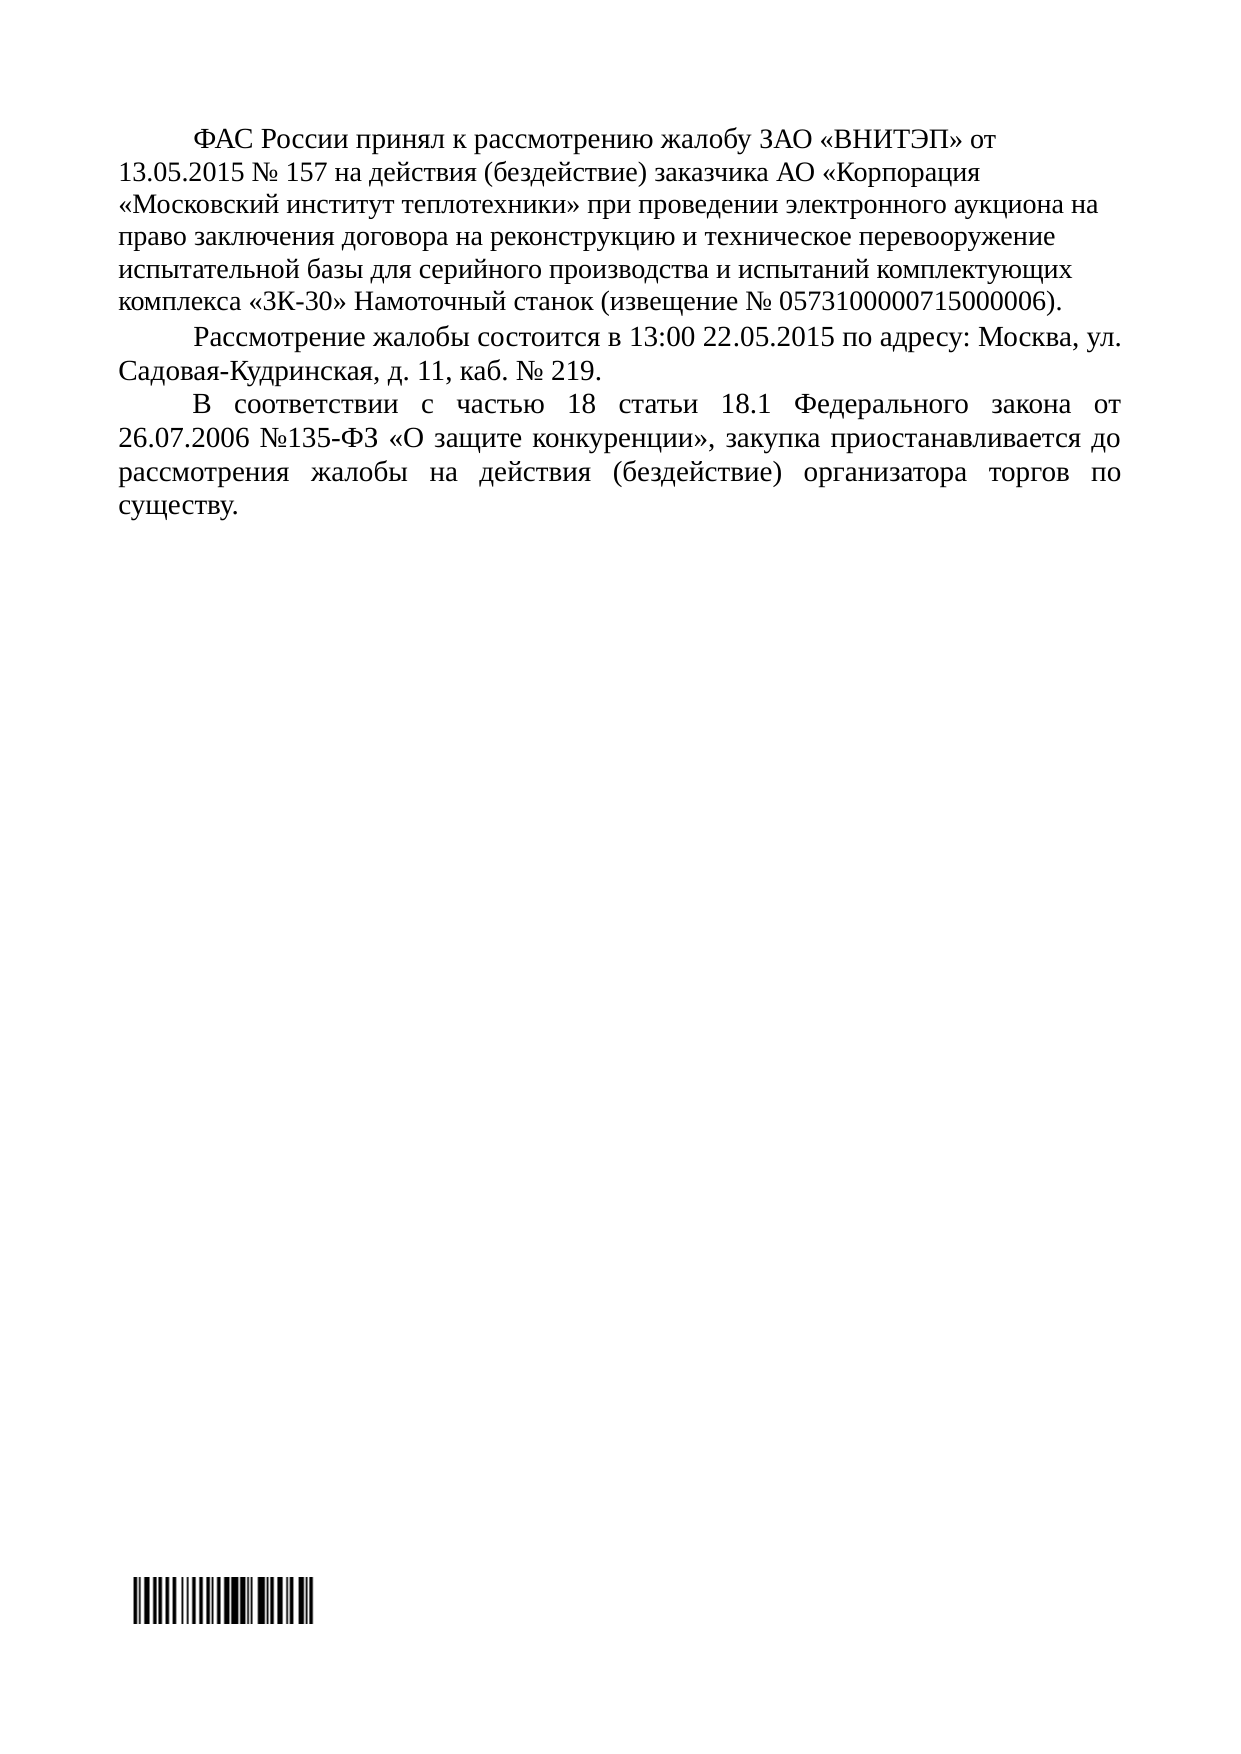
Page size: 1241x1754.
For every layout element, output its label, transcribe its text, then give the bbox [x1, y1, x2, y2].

text ФАС России принял к рассмотрению жалобу ЗАО «ВНИТЭП» от 13.05.2015 № 157 на действия (бездействие) заказчика АО «Корпорация «Московский институт теплотехники» при проведении электронного аукциона на право заключения договора на реконструкцию и техническое перевооружение испытательной базы для серийного производства и испытаний комплектующих комплекса «3К-30» Намоточный станок (извещение № 0573100000715000006). [118, 121, 1122, 317]
text Рассмотрение жалобы состоится в 13:00 22.05.2015 по адресу: Москва, ул. Садовая-Кудринская, д. 11, каб. № 219. [118, 319, 1122, 387]
text В соответствии с частью 18 статьи 18.1 Федерального закона от 26.07.2006 №135-ФЗ «О защите конкуренции», закупка приостанавливается до рассмотрения жалобы на действия (бездействие) организатора торгов по существу. [118, 387, 1122, 521]
picture [118, 1577, 331, 1624]
